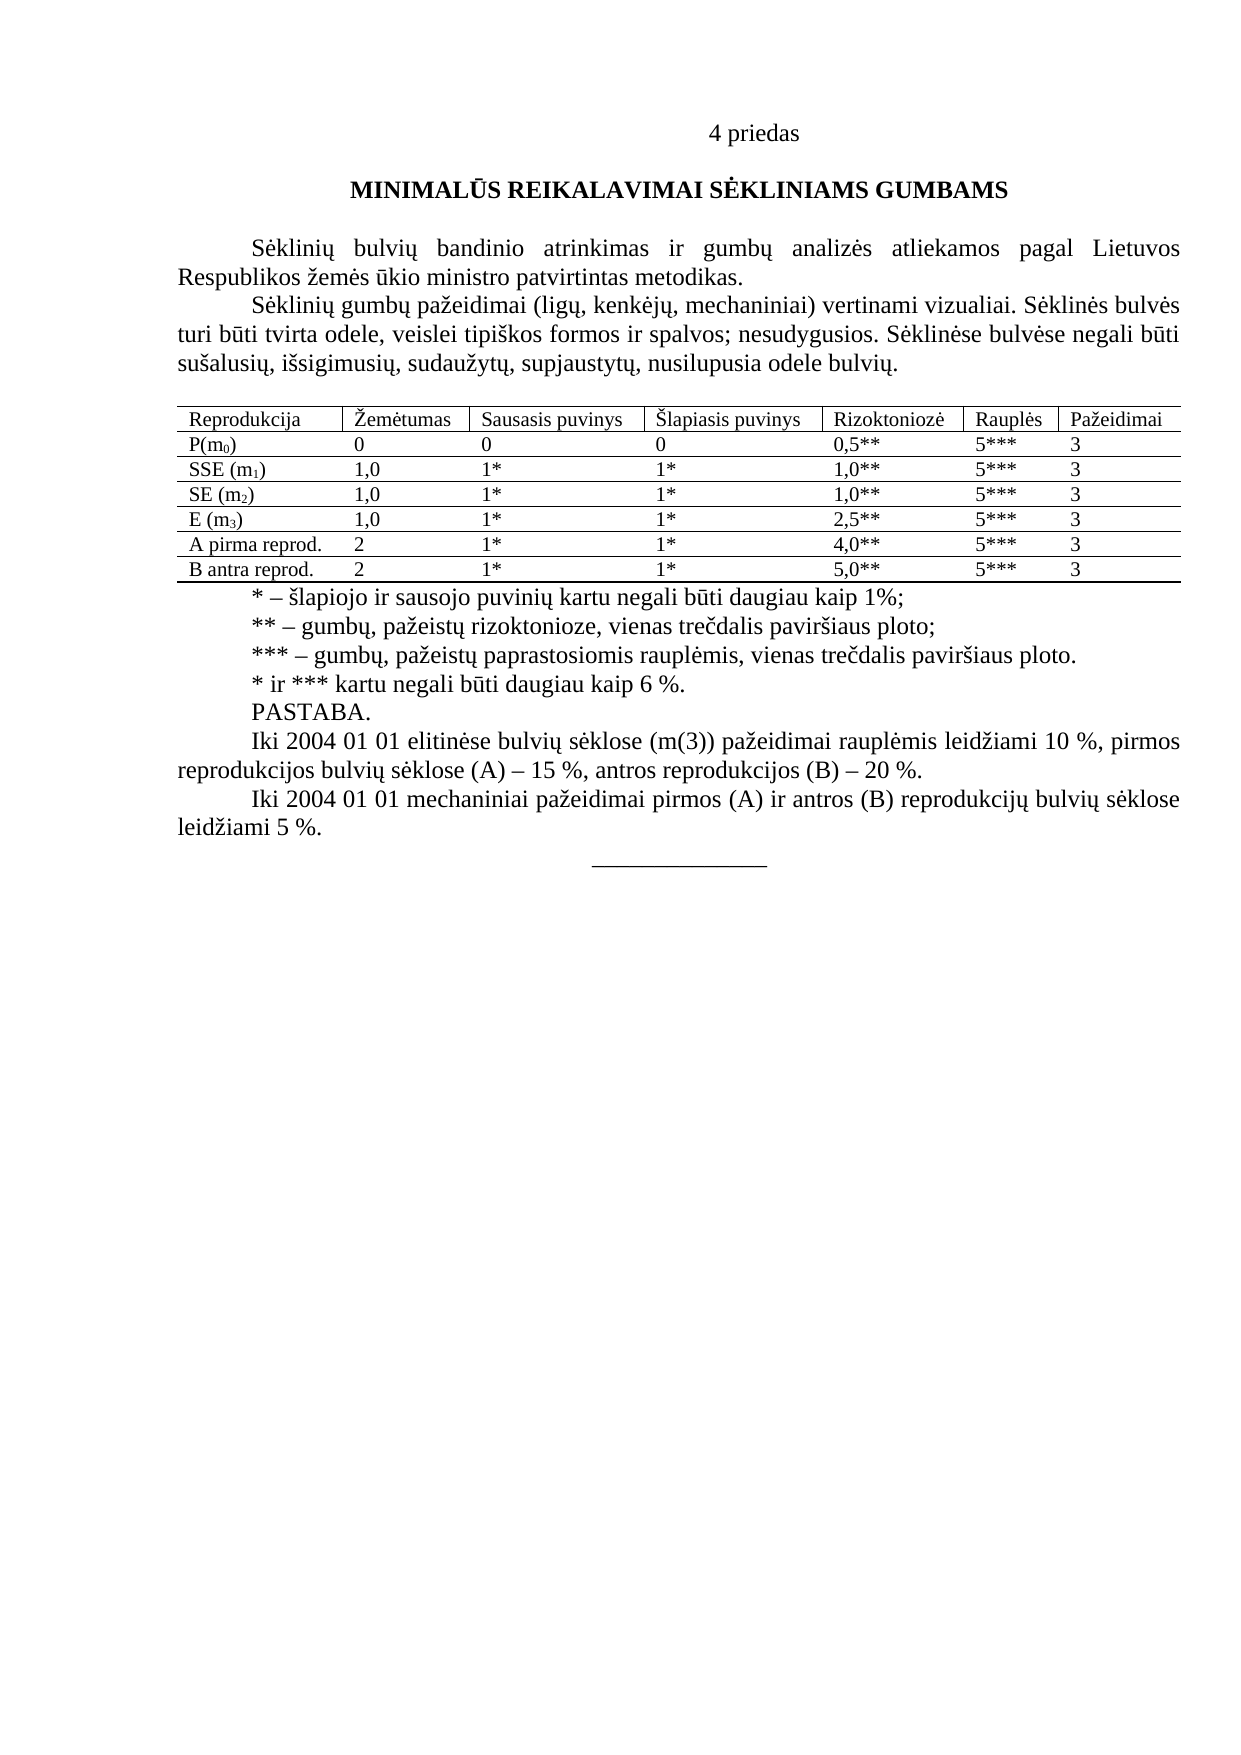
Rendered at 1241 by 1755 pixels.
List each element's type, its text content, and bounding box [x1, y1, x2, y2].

table_cell 1* [470, 457, 644, 481]
text ______________ [177, 841, 1181, 870]
table_cell SSE (m1) [177, 457, 343, 481]
table_cell 1* [644, 532, 822, 556]
table_cell 1,0** [822, 482, 964, 506]
table_header Žemėtumas [343, 407, 469, 431]
table_cell 3 [1059, 482, 1181, 506]
text Sėklinių gumbų pažeidimai (ligų, kenkėjų, mechaniniai) vertinami vizualiai. Sėklinės bulvės turi būti tvirta odele, veislei tipiškos formos ir spalvos; nesudygusios. Sėklinėse bulvėse negali būti sušalusių, išsigimusių, sudaužytų, supjaustytų, nusilupusia odele bulvių. [177, 291, 1181, 377]
table_cell 5*** [964, 507, 1059, 531]
table_cell 4,0** [822, 532, 964, 556]
table_cell E (m3) [177, 507, 343, 531]
table_cell 5*** [964, 532, 1059, 556]
table_cell 5,0** [822, 557, 964, 581]
table_cell 0 [644, 432, 822, 456]
table_cell 1* [644, 457, 822, 481]
table_cell 1,0 [343, 507, 470, 531]
table_header Pažeidimai [1059, 407, 1181, 431]
table_cell 3 [1059, 432, 1181, 456]
table_cell 5*** [964, 432, 1059, 456]
text PASTABA. [177, 697, 1181, 726]
table_cell 5*** [964, 557, 1059, 581]
table_cell 3 [1059, 557, 1181, 581]
table_cell P(m0) [177, 432, 343, 456]
text *** – gumbų, pažeistų paprastosiomis rauplėmis, vienas trečdalis paviršiaus ploto. [177, 640, 1181, 669]
table_header Rauplės [964, 407, 1058, 431]
table_cell 0,5** [822, 432, 964, 456]
text * – šlapiojo ir sausojo puvinių kartu negali būti daugiau kaip 1%; [177, 583, 1181, 611]
table_cell 1,0** [822, 457, 964, 481]
table_cell 2,5** [822, 507, 964, 531]
table_cell 3 [1059, 507, 1181, 531]
table_cell 0 [343, 432, 470, 456]
text * ir *** kartu negali būti daugiau kaip 6 %. [177, 669, 1181, 697]
text 4 priedas [709, 118, 1181, 147]
table_cell 5*** [964, 457, 1059, 481]
table_header Rizoktoniozė [823, 407, 963, 431]
text MINIMALŪS REIKALAVIMAI SĖKLINIAMS GUMBAMS [177, 176, 1181, 204]
table_cell 1,0 [343, 482, 470, 506]
text Iki 2004 01 01 mechaniniai pažeidimai pirmos (A) ir antros (B) reprodukcijų bulvių sėklose leidžiami 5 %. [177, 784, 1181, 841]
table_cell 3 [1059, 457, 1181, 481]
table_cell 0 [470, 432, 644, 456]
table_cell 1,0 [343, 457, 470, 481]
table_cell A pirma reprod. [177, 532, 343, 556]
table_header Sausasis puvinys [470, 407, 644, 431]
table_cell 3 [1059, 532, 1181, 556]
table_cell 1* [470, 557, 644, 581]
table_header Reprodukcija [177, 407, 342, 431]
table_cell SE (m2) [177, 482, 343, 506]
text Iki 2004 01 01 elitinėse bulvių sėklose (m(3)) pažeidimai rauplėmis leidžiami 10 %, pirmos reprodukcijos bulvių sėklose (A) – 15 %, antros reprodukcijos (B) – 20 %. [177, 726, 1181, 784]
table_cell 2 [343, 532, 470, 556]
table_cell 5*** [964, 482, 1059, 506]
table_cell B antra reprod. [177, 557, 343, 581]
table_cell 1* [644, 507, 822, 531]
table_cell 1* [470, 507, 644, 531]
table_cell 1* [470, 532, 644, 556]
table_cell 1* [470, 482, 644, 506]
table_cell 1* [644, 557, 822, 581]
table_cell 1* [644, 482, 822, 506]
text ** – gumbų, pažeistų rizoktonioze, vienas trečdalis paviršiaus ploto; [177, 611, 1181, 640]
table_header Šlapiasis puvinys [645, 407, 822, 431]
table_cell 2 [343, 557, 470, 581]
text Sėklinių bulvių bandinio atrinkimas ir gumbų analizės atliekamos pagal Lietuvos Respublikos žemės ūkio ministro patvirtintas metodikas. [177, 233, 1181, 291]
